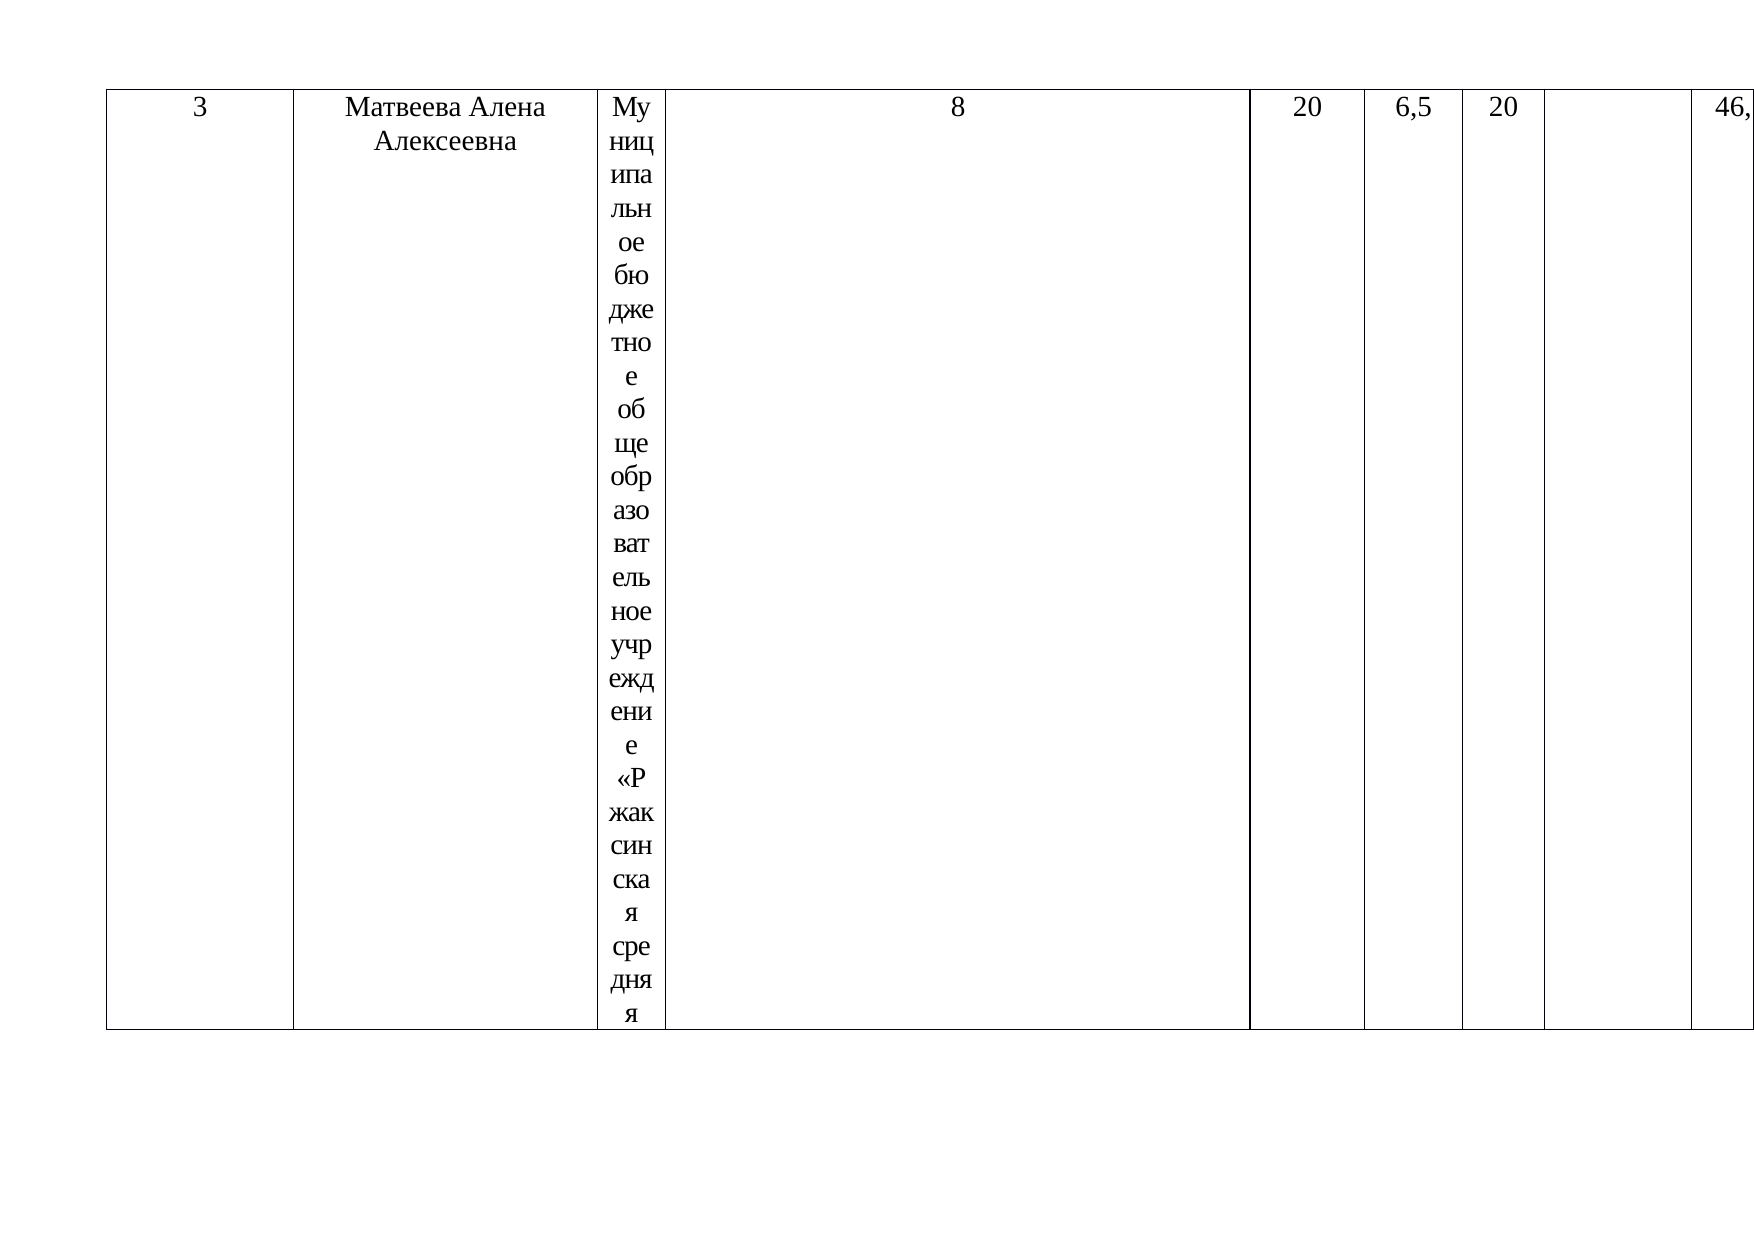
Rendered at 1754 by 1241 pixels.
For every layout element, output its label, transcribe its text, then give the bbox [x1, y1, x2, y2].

table_cell 6,5 [1365, 90, 1462, 1029]
table_cell 3 [107, 90, 293, 1029]
table_cell 8 [666, 90, 1249, 1029]
table_cell [1545, 90, 1691, 1029]
table_cell 46,5 [1692, 90, 1753, 1029]
table_cell 20 [1251, 90, 1364, 1029]
table_cell Матвеева Алена Алексеевна [294, 90, 597, 1029]
table_cell Муниципальное бюджетное общеобразовательное учреждение «Ржаксинская средняя [598, 90, 665, 1029]
table_cell 20 [1463, 90, 1544, 1029]
